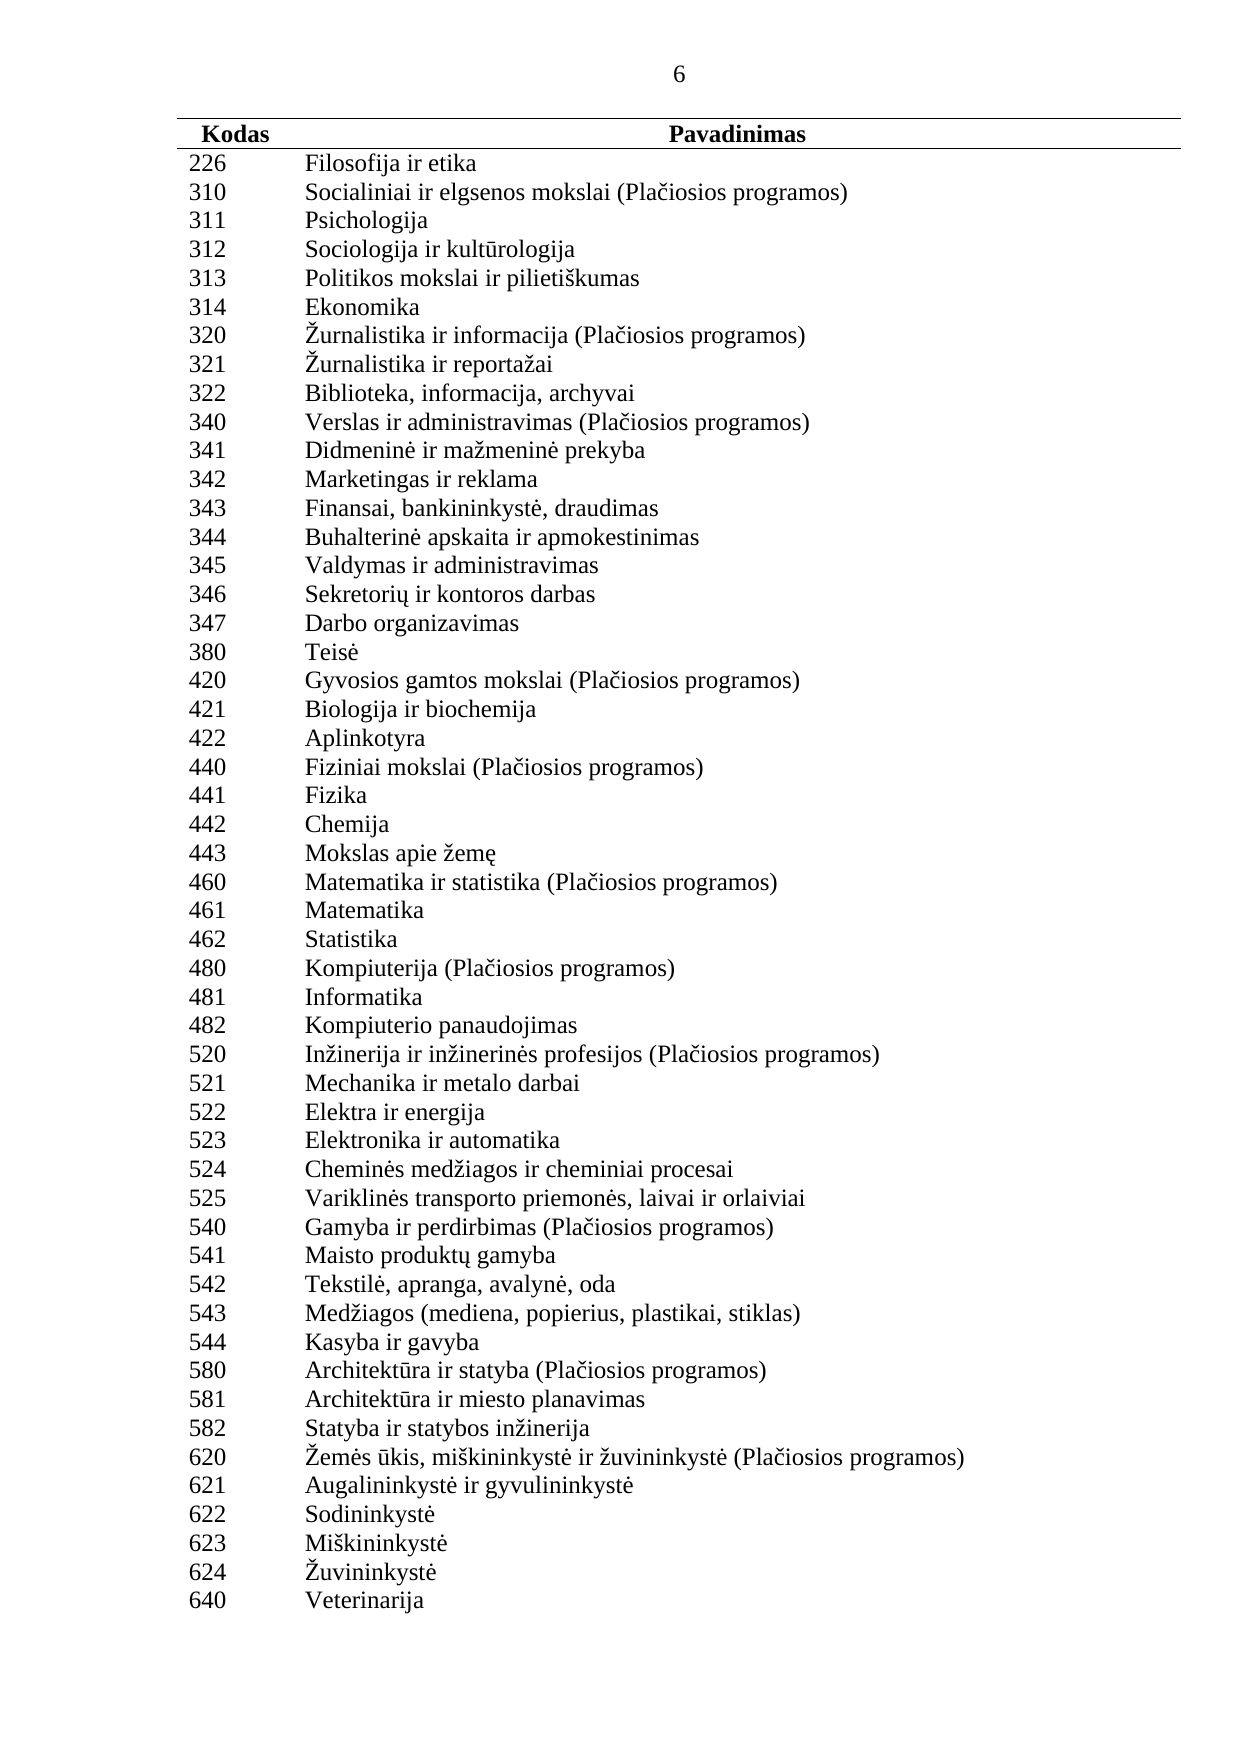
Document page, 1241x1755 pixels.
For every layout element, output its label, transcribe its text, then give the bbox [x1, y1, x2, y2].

table_cell 481 [177, 982, 293, 1010]
table_cell Statyba ir statybos inžinerija [293, 1413, 1181, 1442]
table_cell 524 [177, 1154, 293, 1183]
table_cell Žurnalistika ir informacija (Plačiosios programos) [293, 320, 1181, 349]
table_cell 420 [177, 665, 293, 694]
table_cell Elektronika ir automatika [293, 1125, 1181, 1154]
table_header Kodas [177, 119, 293, 148]
table_cell Miškininkystė [293, 1528, 1181, 1557]
table_cell 346 [177, 579, 293, 608]
table_cell 521 [177, 1068, 293, 1097]
table_cell Mechanika ir metalo darbai [293, 1068, 1181, 1097]
table_cell 541 [177, 1240, 293, 1269]
table_cell 347 [177, 608, 293, 637]
table_cell Biblioteka, informacija, archyvai [293, 378, 1181, 407]
table_cell 525 [177, 1183, 293, 1212]
table_cell Variklinės transporto priemonės, laivai ir orlaiviai [293, 1183, 1181, 1212]
table_cell 321 [177, 349, 293, 378]
table_cell 580 [177, 1355, 293, 1384]
table_cell 622 [177, 1499, 293, 1528]
table_cell Elektra ir energija [293, 1097, 1181, 1125]
table_cell Aplinkotyra [293, 723, 1181, 752]
table_cell Filosofija ir etika [293, 149, 1181, 177]
table_cell Ekonomika [293, 292, 1181, 320]
table_cell Verslas ir administravimas (Plačiosios programos) [293, 407, 1181, 435]
table_cell 380 [177, 637, 293, 665]
table_cell Žemės ūkis, miškininkystė ir žuvininkystė (Plačiosios programos) [293, 1442, 1181, 1470]
table_cell 310 [177, 177, 293, 205]
table_cell 640 [177, 1585, 293, 1614]
table_cell Fiziniai mokslai (Plačiosios programos) [293, 752, 1181, 780]
table_cell 443 [177, 838, 293, 867]
table_cell Architektūra ir statyba (Plačiosios programos) [293, 1355, 1181, 1384]
table_cell 421 [177, 694, 293, 723]
table_cell 442 [177, 809, 293, 838]
table_cell Buhalterinė apskaita ir apmokestinimas [293, 522, 1181, 550]
table_cell 624 [177, 1557, 293, 1585]
table_cell Chemija [293, 809, 1181, 838]
table_cell 340 [177, 407, 293, 435]
table_cell Biologija ir biochemija [293, 694, 1181, 723]
table_cell 226 [177, 149, 293, 177]
table_cell Žuvininkystė [293, 1557, 1181, 1585]
table_cell 482 [177, 1010, 293, 1039]
table_cell Cheminės medžiagos ir cheminiai procesai [293, 1154, 1181, 1183]
table_cell Mokslas apie žemę [293, 838, 1181, 867]
table_cell 440 [177, 752, 293, 780]
table_cell 345 [177, 550, 293, 579]
table_cell Veterinarija [293, 1585, 1181, 1614]
table_cell 343 [177, 493, 293, 522]
table_cell Sodininkystė [293, 1499, 1181, 1528]
table_cell 543 [177, 1298, 293, 1327]
table_header Pavadinimas [293, 119, 1181, 148]
table_cell Matematika ir statistika (Plačiosios programos) [293, 867, 1181, 895]
table_cell Kasyba ir gavyba [293, 1327, 1181, 1355]
table_cell Psichologija [293, 205, 1181, 234]
table_cell Inžinerija ir inžinerinės profesijos (Plačiosios programos) [293, 1039, 1181, 1068]
table_cell Augalininkystė ir gyvulininkystė [293, 1470, 1181, 1499]
table_cell 582 [177, 1413, 293, 1442]
table_cell Maisto produktų gamyba [293, 1240, 1181, 1269]
table_cell Sociologija ir kultūrologija [293, 234, 1181, 263]
table_cell 523 [177, 1125, 293, 1154]
table_cell 341 [177, 435, 293, 464]
table_cell 441 [177, 780, 293, 809]
table_cell 522 [177, 1097, 293, 1125]
table_cell 621 [177, 1470, 293, 1499]
table_cell 520 [177, 1039, 293, 1068]
table_cell Socialiniai ir elgsenos mokslai (Plačiosios programos) [293, 177, 1181, 205]
table_cell 314 [177, 292, 293, 320]
table_cell 540 [177, 1212, 293, 1240]
table_cell Fizika [293, 780, 1181, 809]
table_cell Statistika [293, 924, 1181, 953]
table_cell Teisė [293, 637, 1181, 665]
table_cell Medžiagos (mediena, popierius, plastikai, stiklas) [293, 1298, 1181, 1327]
table_cell Gyvosios gamtos mokslai (Plačiosios programos) [293, 665, 1181, 694]
table_cell 620 [177, 1442, 293, 1470]
table_cell Tekstilė, apranga, avalynė, oda [293, 1269, 1181, 1298]
table_cell Marketingas ir reklama [293, 464, 1181, 493]
table_cell 322 [177, 378, 293, 407]
table_cell Kompiuterio panaudojimas [293, 1010, 1181, 1039]
table_cell Žurnalistika ir reportažai [293, 349, 1181, 378]
table_cell 480 [177, 953, 293, 982]
table_cell Informatika [293, 982, 1181, 1010]
table_cell 342 [177, 464, 293, 493]
table_cell 581 [177, 1384, 293, 1413]
table_cell 313 [177, 263, 293, 292]
table_cell Darbo organizavimas [293, 608, 1181, 637]
table_cell 344 [177, 522, 293, 550]
table_cell 461 [177, 895, 293, 924]
table_cell 462 [177, 924, 293, 953]
table_cell Valdymas ir administravimas [293, 550, 1181, 579]
table_cell Didmeninė ir mažmeninė prekyba [293, 435, 1181, 464]
table_cell 460 [177, 867, 293, 895]
table_cell Finansai, bankininkystė, draudimas [293, 493, 1181, 522]
table_cell 623 [177, 1528, 293, 1557]
table_cell 422 [177, 723, 293, 752]
table_cell Sekretorių ir kontoros darbas [293, 579, 1181, 608]
table_cell Gamyba ir perdirbimas (Plačiosios programos) [293, 1212, 1181, 1240]
table_cell 320 [177, 320, 293, 349]
table_cell 311 [177, 205, 293, 234]
table_cell 542 [177, 1269, 293, 1298]
table_cell Kompiuterija (Plačiosios programos) [293, 953, 1181, 982]
table_cell 312 [177, 234, 293, 263]
table_cell Matematika [293, 895, 1181, 924]
table_cell Architektūra ir miesto planavimas [293, 1384, 1181, 1413]
table_cell 544 [177, 1327, 293, 1355]
table_cell Politikos mokslai ir pilietiškumas [293, 263, 1181, 292]
